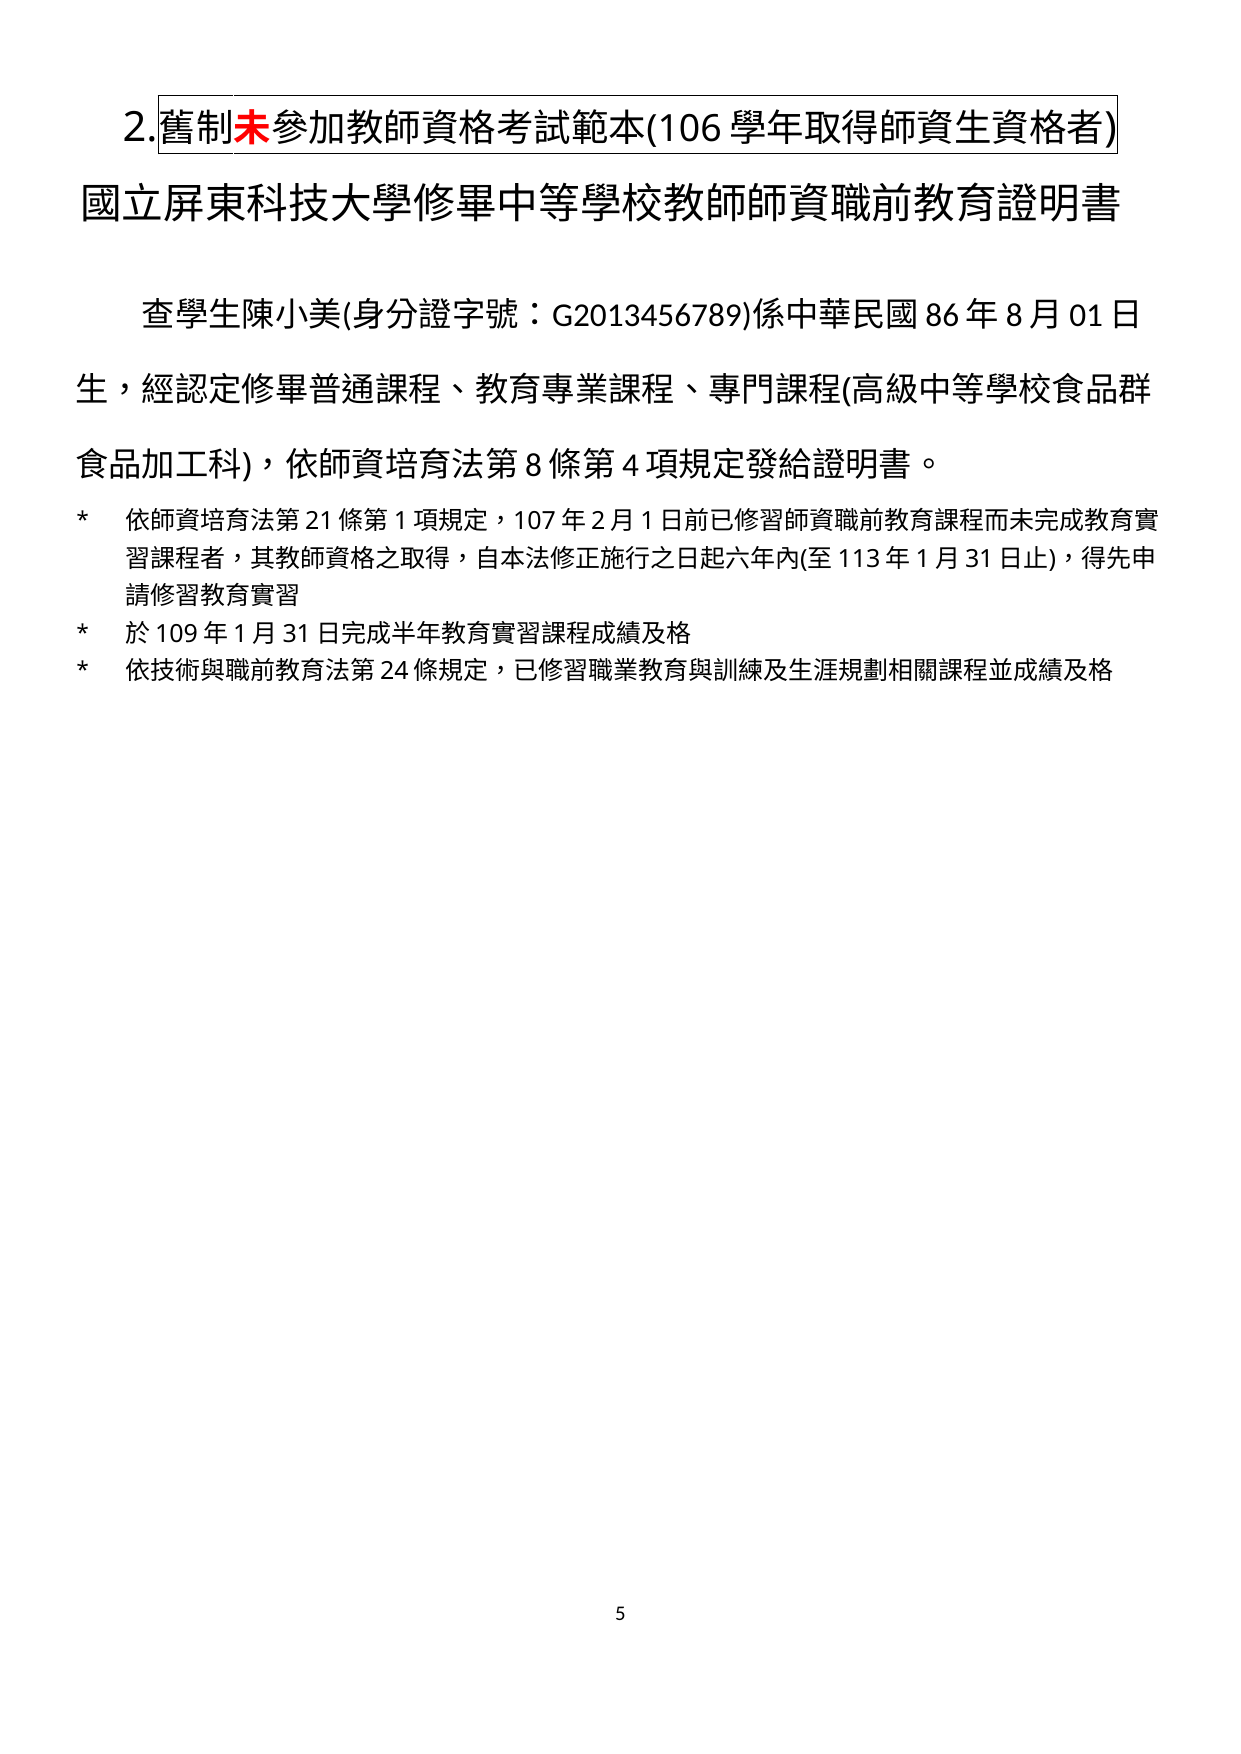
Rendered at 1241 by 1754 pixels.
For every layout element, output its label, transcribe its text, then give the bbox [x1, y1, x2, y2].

list 依師資培育法第21條第1項規定，107年2月1日前已修習師資職前教育課程而未完成教育實習課程者，其教師資格之取得，自本法修正施行之日起六年內(至113年1月31日止)，得先申請修習教育實習 [75, 500, 1165, 612]
list 依技術與職前教育法第24條規定，已修習職業教育與訓練及生涯規劃相關課程並成績及格 [75, 650, 1165, 687]
list 於109年1月31日完成半年教育實習課程成績及格 [75, 612, 1165, 650]
text 國立屏東科技大學修畢中等學校教師師資職前教育證明書 [0, 162, 1239, 237]
text 2.舊制未參加教師資格考試範本(106學年取得師資生資格者) [75, 87, 1165, 162]
text 查學生陳小美(身分證字號：G2013456789)係中華民國86年8月01日生，經認定修畢普通課程、教育專業課程、專門課程(高級中等學校食品群食品加工科)，依師資培育法第8條第4項規定發給證明書。 [75, 275, 1165, 500]
